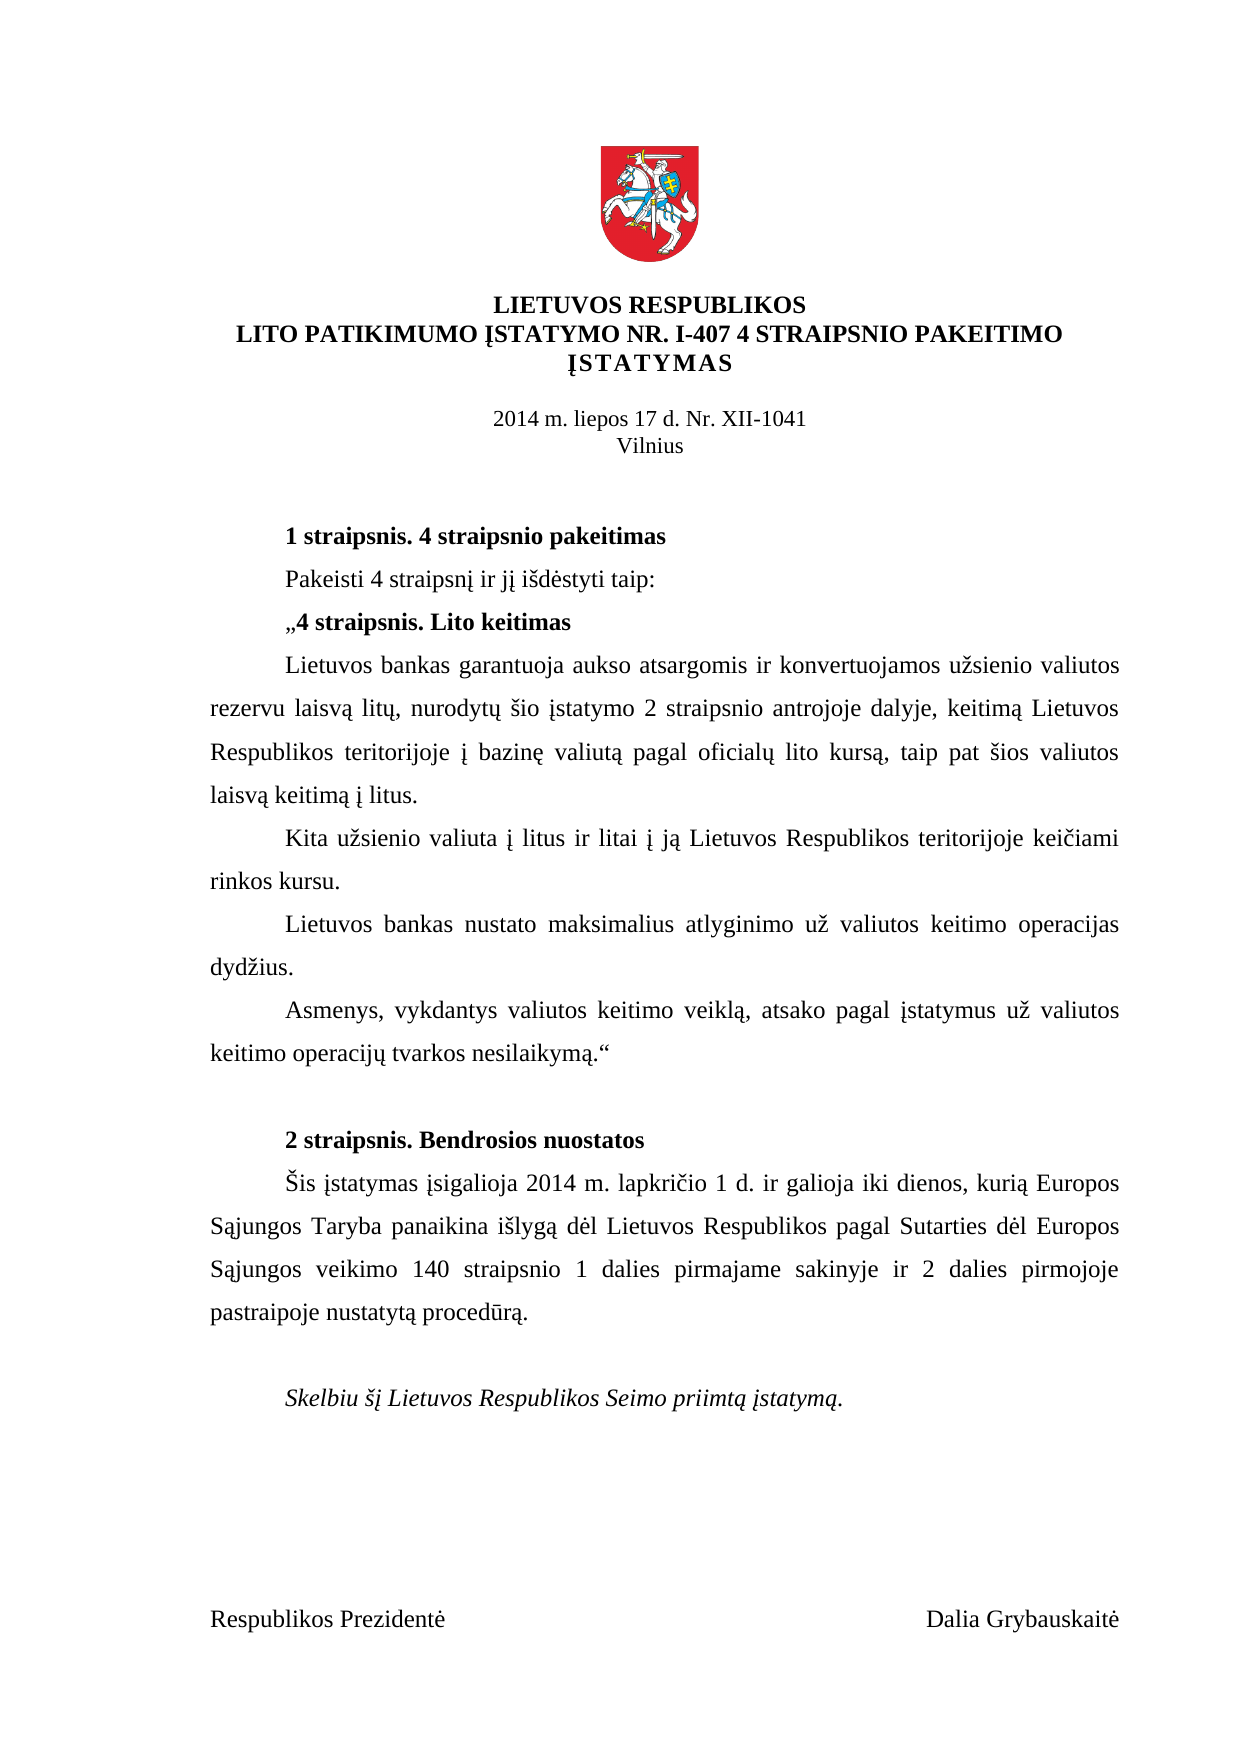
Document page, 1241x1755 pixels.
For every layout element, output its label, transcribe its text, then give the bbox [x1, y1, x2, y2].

text „4 straipsnis. Lito keitimas [210, 607, 1120, 636]
text LIETUVOS RESPUBLIKOS [177, 290, 1122, 319]
text LITO PATIKIMUMO ĮSTATYMO NR. I-407 4 STRAIPSNIO PAKEITIMO [177, 319, 1122, 348]
text 2014 m. liepos 17 d. Nr. XII-1041 Vilnius [177, 405, 1122, 458]
text 1 straipsnis. 4 straipsnio pakeitimas [210, 521, 1120, 550]
text Šis įstatymas įsigalioja 2014 m. lapkričio 1 d. ir galioja iki dienos, kurią Europos Sąjungos Taryba panaikina išlygą dėl Lietuvos Respublikos pagal Sutarties dėl Europos Sąjungos veikimo 140 straipsnio 1 dalies pirmajame sakinyje ir 2 dalies pirmojoje pastraipoje nustatytą procedūrą. [210, 1168, 1120, 1326]
text Asmenys, vykdantys valiutos keitimo veiklą, atsako pagal įstatymus už valiutos keitimo operacijų tvarkos nesilaikymą.“ [210, 995, 1120, 1067]
text Lietuvos bankas nustato maksimalius atlyginimo už valiutos keitimo operacijas dydžius. [210, 909, 1120, 981]
text Respublikos Prezidentė Dalia Grybauskaitė [210, 1604, 1120, 1633]
text ĮSTATYMAS [177, 348, 1122, 377]
text Skelbiu šį Lietuvos Respublikos Seimo priimtą įstatymą. [210, 1383, 1120, 1412]
text Lietuvos bankas garantuoja aukso atsargomis ir konvertuojamos užsienio valiutos rezervu laisvą litų, nurodytų šio įstatymo 2 straipsnio antrojoje dalyje, keitimą Lietuvos Respublikos teritorijoje į bazinę valiutą pagal oficialų lito kursą, taip pat šios valiutos laisvą keitimą į litus. [210, 650, 1120, 808]
text Pakeisti 4 straipsnį ir jį išdėstyti taip: [210, 564, 1120, 593]
text 2 straipsnis. Bendrosios nuostatos [210, 1125, 1120, 1153]
text Kita užsienio valiuta į litus ir litai į ją Lietuvos Respublikos teritorijoje keičiami rinkos kursu. [210, 823, 1120, 895]
